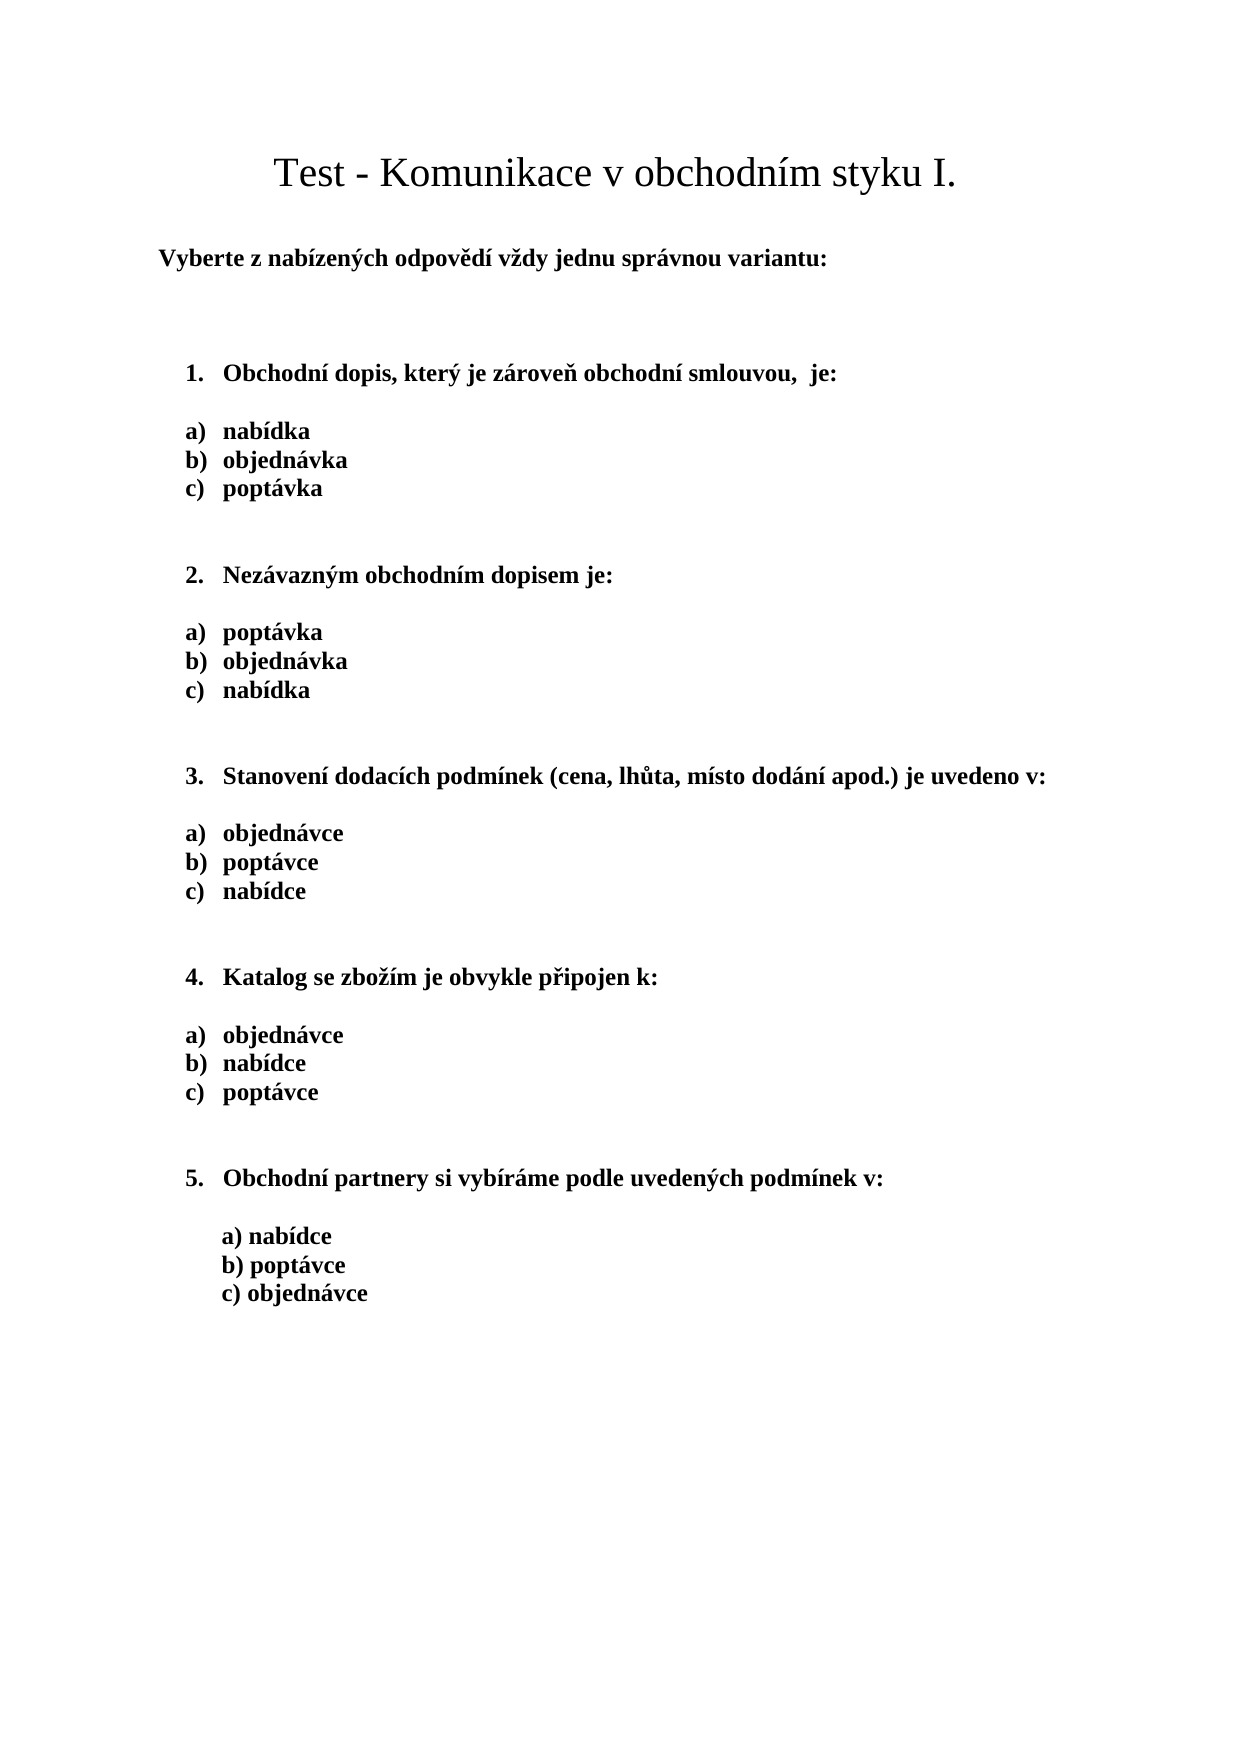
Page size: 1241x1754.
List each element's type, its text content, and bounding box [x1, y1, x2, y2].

list nabídce [185, 1048, 1093, 1077]
list poptávka [185, 473, 1093, 502]
list objednávce [185, 1020, 1093, 1048]
list poptávka [185, 617, 1093, 646]
text b) poptávce [148, 1250, 1093, 1278]
text Vyberte z nabízených odpovědí vždy jednu správnou variantu: [148, 243, 1093, 272]
list poptávce [185, 847, 1093, 876]
text c) objednávce [148, 1278, 1093, 1307]
list nabídce [185, 876, 1093, 905]
list objednávka [185, 445, 1093, 473]
list Stanovení dodacích podmínek (cena, lhůta, místo dodání apod.) je uvedeno v: [185, 761, 1093, 790]
text a) nabídce [148, 1221, 1093, 1250]
list nabídka [185, 416, 1093, 445]
list Obchodní dopis, který je zároveň obchodní smlouvou, je: [185, 358, 1093, 387]
list Katalog se zbožím je obvykle připojen k: [185, 962, 1093, 991]
list poptávce [185, 1077, 1093, 1106]
list objednávka [185, 646, 1093, 675]
list objednávce [185, 818, 1093, 847]
list Nezávazným obchodním dopisem je: [185, 560, 1093, 588]
list Obchodní partnery si vybíráme podle uvedených podmínek v: [185, 1163, 1093, 1192]
list nabídka [185, 675, 1093, 703]
text Test - Komunikace v obchodním styku I. [148, 148, 1093, 196]
